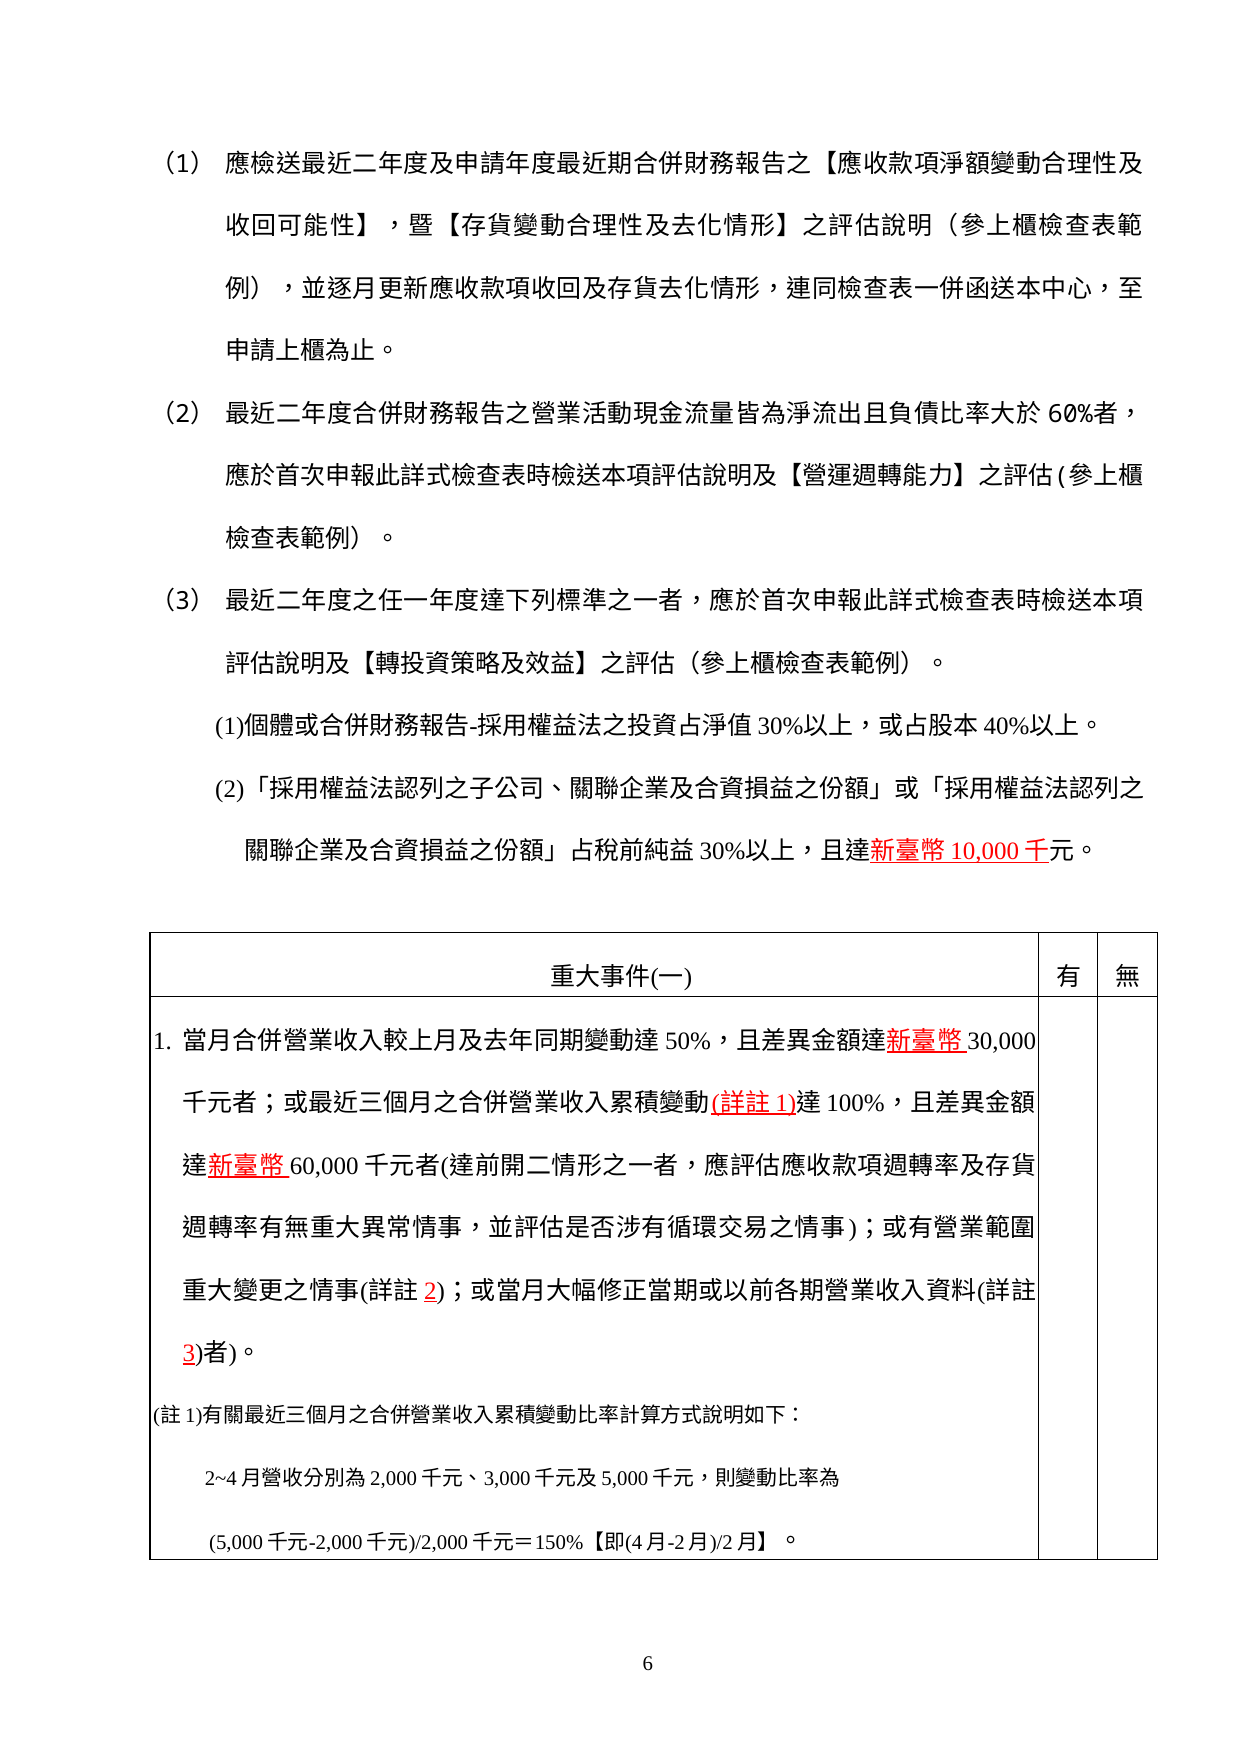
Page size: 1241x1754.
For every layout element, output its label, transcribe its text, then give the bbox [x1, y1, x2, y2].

table_header 有 [1039, 933, 1097, 996]
text (2)「採用權益法認列之子公司、關聯企業及合資損益之份額」或「採用權益法認列之關聯企業及合資損益之份額」占稅前純益30%以上，且達新臺幣10,000千元。 [215, 744, 1144, 869]
table_header 重大事件(一) [151, 933, 1038, 996]
list 應檢送最近二年度及申請年度最近期合併財務報告之【應收款項淨額變動合理性及收回可能性】，暨【存貨變動合理性及去化情形】之評估說明（參上櫃檢查表範例），並逐月更新應收款項收回及存貨去化情形，連同檢查表一併函送本中心，至申請上櫃為止。 [150, 119, 1144, 369]
text (1)個體或合併財務報告-採用權益法之投資占淨值30%以上，或占股本40%以上。 [215, 682, 1144, 744]
list 最近二年度合併財務報告之營業活動現金流量皆為淨流出且負債比率大於60%者，應於首次申報此詳式檢查表時檢送本項評估說明及【營運週轉能力】之評估(參上櫃檢查表範例）。 [150, 369, 1144, 557]
table_header 無 [1098, 933, 1157, 996]
table_cell 當月合併營業收入較上月及去年同期變動達50%，且差異金額達新臺幣30,000千元者；或最近三個月之合併營業收入累積變動(詳註1)達100%，且差異金額達新臺幣60,000千元者(達前開二情形之一者，應評估應收款項週轉率及存貨週轉率有無重大異常情事，並評估是否涉有循環交易之情事)；或有營業範圍重大變更之情事(詳註2)；或當月大幅修正當期或以前各期營業收入資料(詳註3)者)。 (註1)有關最近三個月之合併營業收入累積變動比率計算方式說明如下： 2~4月營收分別為2,000千元、3,000千元及5,000千元，則變動比率為 (5,000千元-2,000千元)/2,000千元＝150%【即(4月-2月)/2月】。 [151, 997, 1038, 1559]
table_cell [1039, 997, 1097, 1559]
list 最近二年度之任一年度達下列標準之一者，應於首次申報此詳式檢查表時檢送本項評估說明及【轉投資策略及效益】之評估（參上櫃檢查表範例）。 [150, 557, 1144, 682]
table_cell [1098, 997, 1157, 1559]
